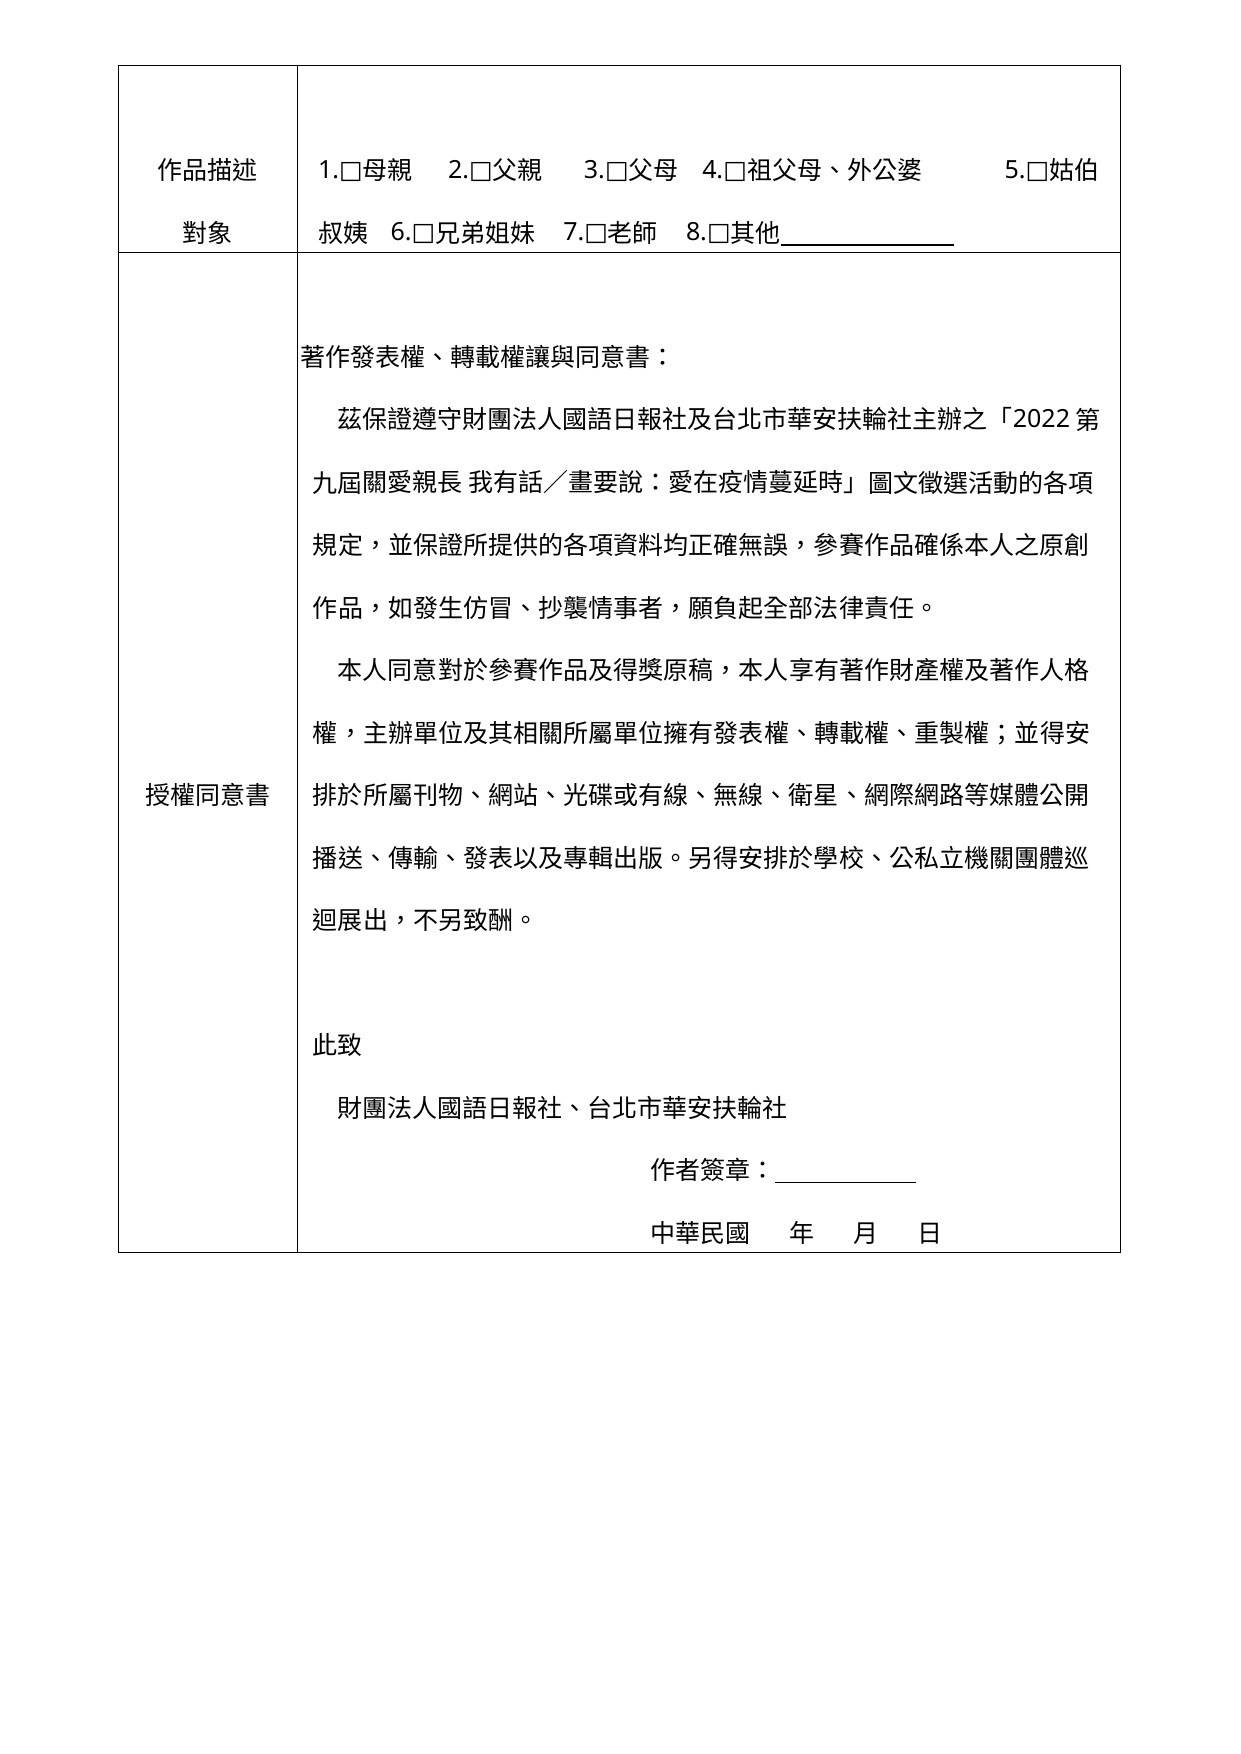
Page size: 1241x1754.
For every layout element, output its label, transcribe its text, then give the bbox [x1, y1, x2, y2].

table_cell 著作發表權、轉載權讓與同意書： 茲保證遵守財團法人國語日報社及台北市華安扶輪社主辦之「2022第九屆關愛親長 我有話／畫要說：愛在疫情蔓延時」圖文徵選活動的各項規定，並保證所提供的各項資料均正確無誤，參賽作品確係本人之原創作品，如發生仿冒、抄襲情事者，願負起全部法律責任。 本人同意對於參賽作品及得獎原稿，本人享有著作財產權及著作人格權，主辦單位及其相關所屬單位擁有發表權、轉載權、重製權；並得安排於所屬刊物、網站、光碟或有線、無線、衛星、網際網路等媒體公開播送、傳輸、發表以及專輯出版。另得安排於學校、公私立機關團體巡迴展出，不另致酬。 此致 財團法人國語日報社、台北市華安扶輪社 作者簽章： 中華民國 年 月 日 [298, 253, 1120, 1252]
table_cell 授權同意書 [119, 253, 297, 1252]
table_cell 1.□母親 2.□父親 3.□父母 4.□祖父母、外公婆 5.□姑伯叔姨 6.□兄弟姐妹 7.□老師 8.□其他 [298, 66, 1120, 252]
table_cell 作品描述 對象 [119, 66, 297, 252]
